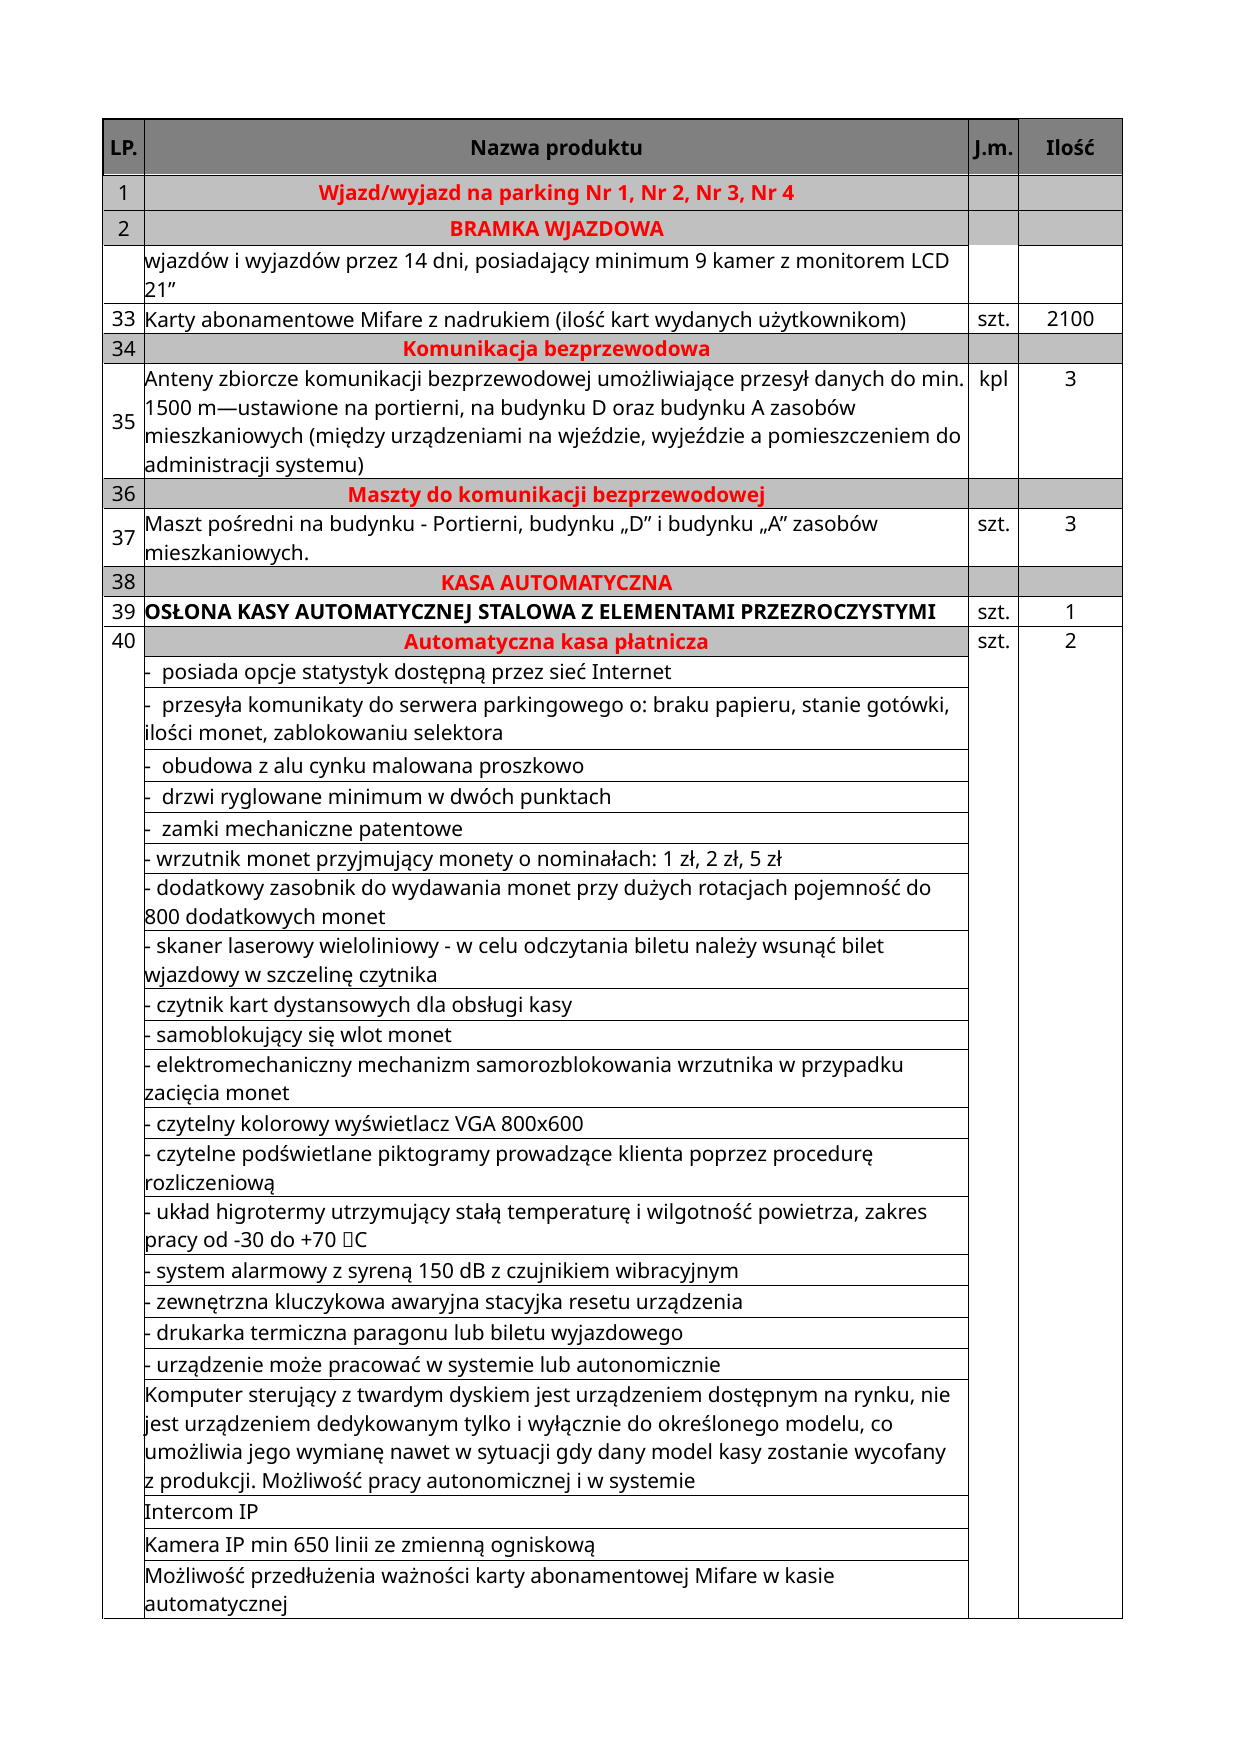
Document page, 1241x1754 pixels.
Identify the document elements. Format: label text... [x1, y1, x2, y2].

table_cell Karty abonamentowe Mifare z nadrukiem (ilość kart wydanych użytkownikom) [145, 304, 968, 333]
table_cell szt. [969, 627, 1018, 1618]
table_cell Wjazd/wyjazd na parking Nr 1, Nr 2, Nr 3, Nr 4 [145, 176, 968, 210]
table_cell 34 [103, 333, 144, 363]
table_cell 1 [103, 176, 144, 210]
table_cell 39 [103, 596, 144, 626]
table_header J.m. [969, 120, 1018, 174]
table_cell szt. [969, 509, 1018, 566]
table_cell - zamki mechaniczne patentowe [145, 813, 968, 843]
table_cell [969, 211, 1018, 245]
table_cell Automatyczna kasa płatnicza [145, 627, 968, 656]
table_cell 33 [103, 303, 144, 333]
table_cell Komputer sterujący z twardym dyskiem jest urządzeniem dostępnym na rynku, nie jest urządzeniem dedykowanym tylko i wyłącznie do określonego modelu, co umożliwia jego wymianę nawet w sytuacji gdy dany model kasy zostanie wycofany z produkcji. Możliwość pracy autonomicznej i w systemie [145, 1380, 968, 1495]
table_cell [103, 245, 144, 303]
table_cell 3 [1019, 364, 1122, 478]
table_cell [969, 245, 1018, 303]
table_cell 2 [103, 210, 144, 245]
table_cell - samoblokujący się wlot monet [145, 1021, 968, 1049]
table_cell - elektromechaniczny mechanizm samorozblokowania wrzutnika w przypadku zacięcia monet [145, 1050, 968, 1107]
table_cell [1019, 479, 1122, 508]
table_cell - obudowa z alu cynku malowana proszkowo [145, 750, 968, 781]
table_cell - czytnik kart dystansowych dla obsługi kasy [145, 989, 968, 1019]
table_header Nazwa produktu [145, 120, 968, 174]
table_cell szt. [969, 304, 1018, 333]
table_cell [1019, 334, 1122, 363]
table_cell - zewnętrzna kluczykowa awaryjna stacyjka resetu urządzenia [145, 1286, 968, 1317]
table_header LP. [104, 120, 144, 174]
table_cell - dodatkowy zasobnik do wydawania monet przy dużych rotacjach pojemność do 800 dodatkowych monet [145, 874, 968, 930]
table_cell - czytelny kolorowy wyświetlacz VGA 800x600 [145, 1108, 968, 1138]
table_cell Kamera IP min 650 linii ze zmienną ogniskową [145, 1529, 968, 1560]
table_cell 1 [1019, 597, 1122, 626]
table_cell Intercom IP [145, 1496, 968, 1527]
table_cell - czytelne podświetlane piktogramy prowadzące klienta poprzez procedurę rozliczeniową [145, 1139, 968, 1196]
table_cell [969, 334, 1018, 363]
table_cell - drzwi ryglowane minimum w dwóch punktach [145, 782, 968, 812]
table_cell - posiada opcje statystyk dostępną przez sieć Internet [145, 657, 968, 687]
table_cell Możliwość przedłużenia ważności karty abonamentowej Mifare w kasie automatycznej [145, 1561, 968, 1618]
table_cell - skaner laserowy wieloliniowy - w celu odczytania biletu należy wsunąć bilet wjazdowy w szczelinę czytnika [145, 931, 968, 988]
table_cell - wrzutnik monet przyjmujący monety o nominałach: 1 zł, 2 zł, 5 zł [145, 844, 968, 872]
table_cell [969, 176, 1018, 210]
table_cell [969, 479, 1018, 508]
table_cell [1019, 567, 1122, 596]
table_cell [969, 567, 1018, 596]
table_cell 38 [103, 566, 144, 596]
table_cell - przesyła komunikaty do serwera parkingowego o: braku papieru, stanie gotówki, ilości monet, zablokowaniu selektora [145, 688, 968, 749]
table_header Ilość [1019, 119, 1122, 174]
table_cell Maszt pośredni na budynku - Portierni, budynku „D” i budynku „A” zasobów mieszkaniowych. [145, 509, 968, 566]
table_cell Komunikacja bezprzewodowa [145, 334, 968, 363]
table_cell Anteny zbiorcze komunikacji bezprzewodowej umożliwiające przesył danych do min. 1500 m—ustawione na portierni, na budynku D oraz budynku A zasobów mieszkaniowych (między urządzeniami na wjeździe, wyjeździe a pomieszczeniem do administracji systemu) [145, 364, 968, 478]
table_cell - system alarmowy z syreną 150 dB z czujnikiem wibracyjnym [145, 1255, 968, 1285]
table_cell 2 [1019, 627, 1122, 1618]
table_cell szt. [969, 597, 1018, 626]
table_cell - drukarka termiczna paragonu lub biletu wyjazdowego [145, 1318, 968, 1348]
table_cell Maszty do komunikacji bezprzewodowej [145, 479, 968, 508]
table_cell - układ higrotermy utrzymujący stałą temperaturę i wilgotność powietrza, zakres pracy od -30 do +70 C [145, 1197, 968, 1254]
table_cell - urządzenie może pracować w systemie lub autonomicznie [145, 1349, 968, 1379]
table_cell [1019, 176, 1122, 210]
table_cell 2100 [1019, 304, 1122, 333]
table_cell [1019, 211, 1122, 245]
table_cell 36 [103, 478, 144, 508]
table_cell wjazdów i wyjazdów przez 14 dni, posiadający minimum 9 kamer z monitorem LCD 21” [145, 246, 968, 303]
table_cell 35 [103, 363, 144, 478]
table_cell kpl [969, 364, 1018, 478]
table_cell 37 [103, 508, 144, 566]
table_cell 40 [103, 626, 144, 1618]
table_cell BRAMKA WJAZDOWA [145, 211, 968, 245]
table_cell OSŁONA KASY AUTOMATYCZNEJ STALOWA Z ELEMENTAMI PRZEZROCZYSTYMI [145, 597, 968, 626]
table_cell 3 [1019, 509, 1122, 566]
table_cell KASA AUTOMATYCZNA [145, 567, 968, 596]
table_cell [1019, 246, 1122, 303]
